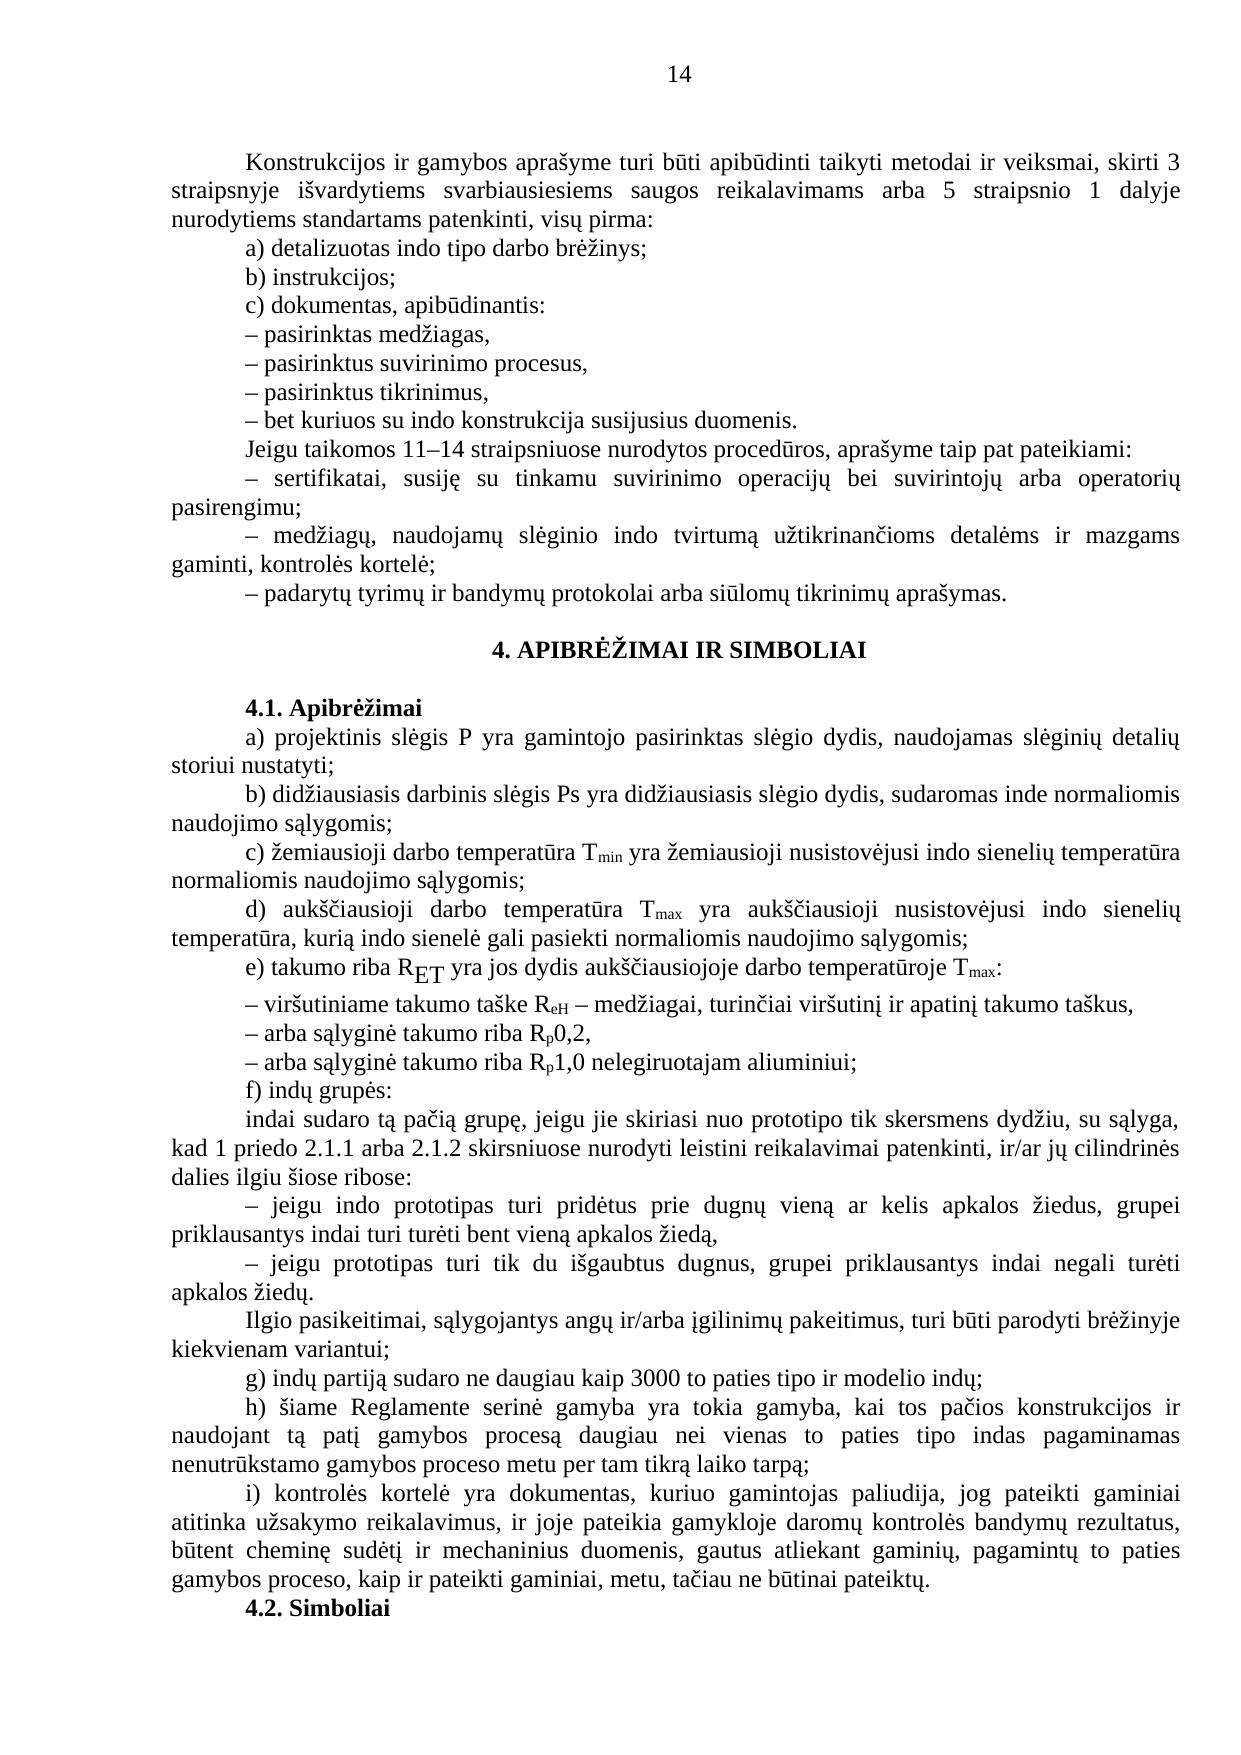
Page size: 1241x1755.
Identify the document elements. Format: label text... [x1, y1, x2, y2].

text – arba sąlyginė takumo riba Rp0,2, [171, 1018, 1181, 1047]
text 4. APIBRĖŽIMAI IR SIMBOLIAI [177, 636, 1181, 664]
text – arba sąlyginė takumo riba Rp1,0 nelegiruotajam aliuminiui; [171, 1047, 1181, 1075]
text – bet kuriuos su indo konstrukcija susijusius duomenis. [171, 406, 1181, 434]
text e) takumo riba RET yra jos dydis aukščiausiojoje darbo temperatūroje Tmax: [171, 952, 1181, 989]
text – padarytų tyrimų ir bandymų protokolai arba siūlomų tikrinimų aprašymas. [171, 578, 1181, 607]
text d) aukščiausioji darbo temperatūra Tmax yra aukščiausioji nusistovėjusi indo sienelių temperatūra, kurią indo sienelė gali pasiekti normaliomis naudojimo sąlygomis; [171, 894, 1181, 952]
text – pasirinktus suvirinimo procesus, [171, 348, 1181, 377]
text f) indų grupės: [171, 1075, 1181, 1104]
text indai sudaro tą pačią grupę, jeigu jie skiriasi nuo prototipo tik skersmens dydžiu, su sąlyga, kad 1 priedo 2.1.1 arba 2.1.2 skirsniuose nurodyti leistini reikalavimai patenkinti, ir/ar jų cilindrinės dalies ilgiu šiose ribose: [171, 1104, 1181, 1190]
text Jeigu taikomos 11–14 straipsniuose nurodytos procedūros, aprašyme taip pat pateikiami: [171, 434, 1181, 463]
text a) detalizuotas indo tipo darbo brėžinys; [171, 233, 1181, 262]
text – jeigu indo prototipas turi pridėtus prie dugnų vieną ar kelis apkalos žiedus, grupei priklausantys indai turi turėti bent vieną apkalos žiedą, [171, 1190, 1181, 1248]
text Konstrukcijos ir gamybos aprašyme turi būti apibūdinti taikyti metodai ir veiksmai, skirti 3 straipsnyje išvardytiems svarbiausiesiems saugos reikalavimams arba 5 straipsnio 1 dalyje nurodytiems standartams patenkinti, visų pirma: [171, 147, 1181, 233]
text h) šiame Reglamente serinė gamyba yra tokia gamyba, kai tos pačios konstrukcijos ir naudojant tą patį gamybos procesą daugiau nei vienas to paties tipo indas pagaminamas nenutrūkstamo gamybos proceso metu per tam tikrą laiko tarpą; [171, 1392, 1181, 1478]
text g) indų partiją sudaro ne daugiau kaip 3000 to paties tipo ir modelio indų; [171, 1363, 1181, 1392]
text – sertifikatai, susiję su tinkamu suvirinimo operacijų bei suvirintojų arba operatorių pasirengimu; [171, 463, 1181, 521]
text Ilgio pasikeitimai, sąlygojantys angų ir/arba įgilinimų pakeitimus, turi būti parodyti brėžinyje kiekvienam variantui; [171, 1305, 1181, 1363]
text c) žemiausioji darbo temperatūra Tmin yra žemiausioji nusistovėjusi indo sienelių temperatūra normaliomis naudojimo sąlygomis; [171, 837, 1181, 894]
text a) projektinis slėgis P yra gamintojo pasirinktas slėgio dydis, naudojamas slėginių detalių storiui nustatyti; [171, 722, 1181, 779]
text b) didžiausiasis darbinis slėgis Ps yra didžiausiasis slėgio dydis, sudaromas inde normaliomis naudojimo sąlygomis; [171, 779, 1181, 837]
text 4.1. Apibrėžimai [171, 693, 1181, 722]
text – jeigu prototipas turi tik du išgaubtus dugnus, grupei priklausantys indai negali turėti apkalos žiedų. [171, 1248, 1181, 1305]
text – viršutiniame takumo taške ReH – medžiagai, turinčiai viršutinį ir apatinį takumo taškus, [171, 989, 1181, 1018]
text – medžiagų, naudojamų slėginio indo tvirtumą užtikrinančioms detalėms ir mazgams gaminti, kontrolės kortelė; [171, 521, 1181, 578]
text 4.2. Simboliai [171, 1593, 1181, 1622]
text i) kontrolės kortelė yra dokumentas, kuriuo gamintojas paliudija, jog pateikti gaminiai atitinka užsakymo reikalavimus, ir joje pateikia gamykloje daromų kontrolės bandymų rezultatus, būtent cheminę sudėtį ir mechaninius duomenis, gautus atliekant gaminių, pagamintų to paties gamybos proceso, kaip ir pateikti gaminiai, metu, tačiau ne būtinai pateiktų. [171, 1478, 1181, 1593]
text c) dokumentas, apibūdinantis: [171, 291, 1181, 319]
text b) instrukcijos; [171, 262, 1181, 291]
text – pasirinktas medžiagas, [171, 319, 1181, 348]
text – pasirinktus tikrinimus, [171, 377, 1181, 406]
